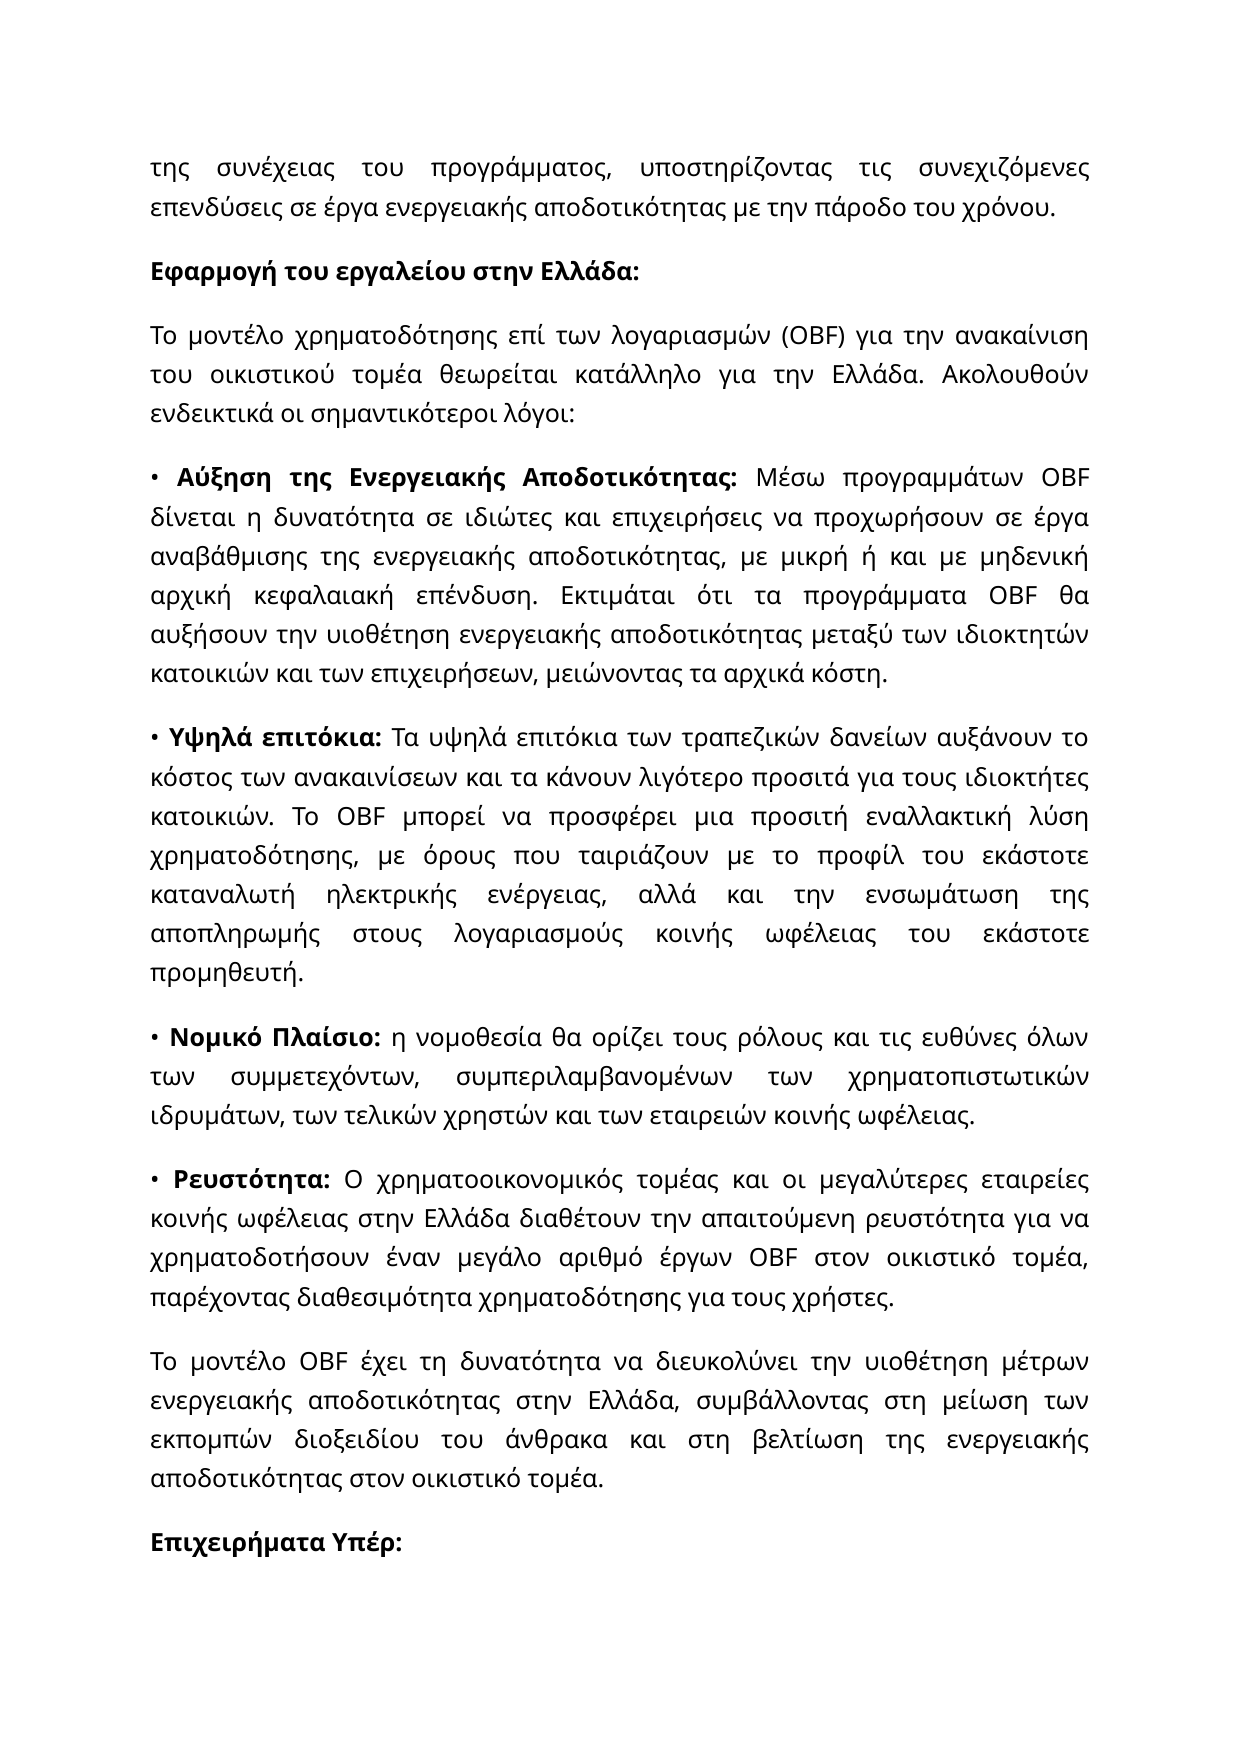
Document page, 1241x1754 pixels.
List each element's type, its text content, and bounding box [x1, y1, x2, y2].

text • Νομικό Πλαίσιο: η νομοθεσία θα ορίζει τους ρόλους και τις ευθύνες όλων των συμμετεχόντων, συμπεριλαμβανομένων των χρηματοπιστωτικών ιδρυμάτων, των τελικών χρηστών και των εταιρειών κοινής ωφέλειας. [150, 1019, 1090, 1132]
text της συνέχειας του προγράμματος, υποστηρίζοντας τις συνεχιζόμενες επενδύσεις σε έργα ενεργειακής αποδοτικότητας με την πάροδο του χρόνου. [150, 150, 1090, 223]
text Επιχειρήματα Υπέρ: [150, 1525, 1090, 1559]
text Το μοντέλο χρηματοδότησης επί των λογαριασμών (OBF) για την ανακαίνιση του οικιστικού τομέα θεωρείται κατάλληλο για την Ελλάδα. Ακολουθούν ενδεικτικά οι σημαντικότεροι λόγοι: [150, 317, 1090, 430]
text • Υψηλά επιτόκια: Τα υψηλά επιτόκια των τραπεζικών δανείων αυξάνουν το κόστος των ανακαινίσεων και τα κάνουν λιγότερο προσιτά για τους ιδιοκτήτες κατοικιών. Το OBF μπορεί να προσφέρει μια προσιτή εναλλακτική λύση χρηματοδότησης, με όρους που ταιριάζουν με το προφίλ του εκάστοτε καταναλωτή ηλεκτρικής ενέργειας, αλλά και την ενσωμάτωση της αποπληρωμής στους λογαριασμούς κοινής ωφέλειας του εκάστοτε προμηθευτή. [150, 720, 1090, 989]
text Το μοντέλο OBF έχει τη δυνατότητα να διευκολύνει την υιοθέτηση μέτρων ενεργειακής αποδοτικότητας στην Ελλάδα, συμβάλλοντας στη μείωση των εκπομπών διοξειδίου του άνθρακα και στη βελτίωση της ενεργειακής αποδοτικότητας στον οικιστικό τομέα. [150, 1343, 1090, 1495]
text • Αύξηση της Ενεργειακής Αποδοτικότητας: Μέσω προγραμμάτων OBF δίνεται η δυνατότητα σε ιδιώτες και επιχειρήσεις να προχωρήσουν σε έργα αναβάθμισης της ενεργειακής αποδοτικότητας, με μικρή ή και με μηδενική αρχική κεφαλαιακή επένδυση. Εκτιμάται ότι τα προγράμματα OBF θα αυξήσουν την υιοθέτηση ενεργειακής αποδοτικότητας μεταξύ των ιδιοκτητών κατοικιών και των επιχειρήσεων, μειώνοντας τα αρχικά κόστη. [150, 460, 1090, 690]
text Εφαρμογή του εργαλείου στην Ελλάδα: [150, 253, 1090, 287]
text • Ρευστότητα: Ο χρηματοοικονομικός τομέας και οι μεγαλύτερες εταιρείες κοινής ωφέλειας στην Ελλάδα διαθέτουν την απαιτούμενη ρευστότητα για να χρηματοδοτήσουν έναν μεγάλο αριθμό έργων OBF στον οικιστικό τομέα, παρέχοντας διαθεσιμότητα χρηματοδότησης για τους χρήστες. [150, 1162, 1090, 1313]
